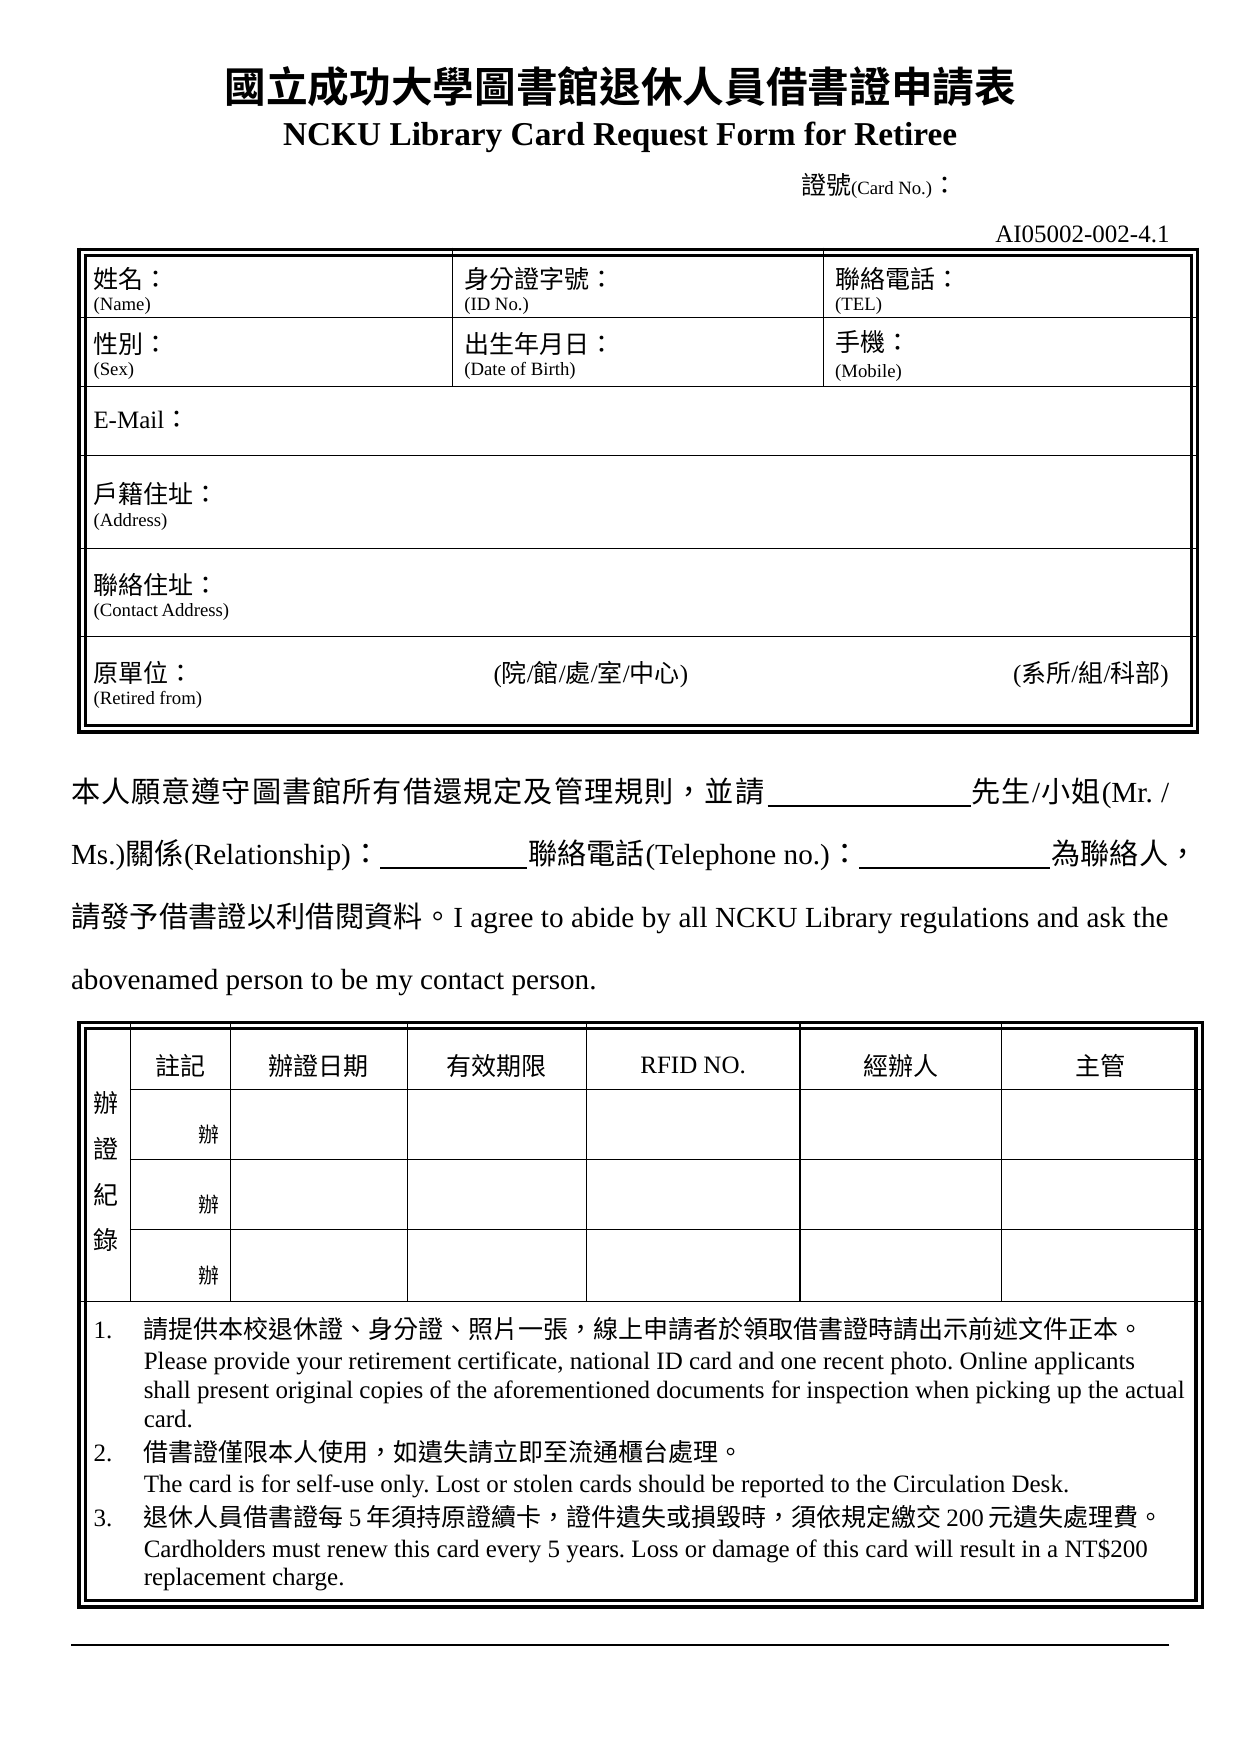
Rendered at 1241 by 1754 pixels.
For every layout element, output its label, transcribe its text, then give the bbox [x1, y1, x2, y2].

table_header 辦證日期 [231, 1030, 407, 1089]
table_cell [587, 1090, 799, 1159]
table_cell [801, 1230, 1001, 1301]
table_cell [231, 1230, 407, 1301]
table_cell 性別： (Sex) [87, 318, 452, 386]
table_header 身分證字號： (ID No.) [453, 257, 823, 317]
table_cell [1002, 1230, 1194, 1301]
table_header 主管 [1002, 1024, 1199, 1089]
table_cell [408, 1160, 586, 1229]
table_header 姓名： (Name) [82, 251, 452, 317]
table_cell 手機： (Mobile) [824, 318, 1190, 386]
text NCKU Library Card Request Form for Retiree [121, 114, 1119, 152]
table_cell 出生年月日： (Date of Birth) [453, 318, 823, 386]
table_cell [408, 1090, 586, 1159]
table_cell [1002, 1090, 1194, 1159]
table_cell [408, 1230, 586, 1301]
table_cell [587, 1230, 799, 1301]
table_cell E-Mail： [87, 387, 1190, 455]
table_cell [801, 1090, 1001, 1159]
table_cell [1002, 1160, 1194, 1229]
table_cell 戶籍住址： (Address) [87, 456, 1190, 548]
table_header 經辦人 [801, 1030, 1001, 1089]
table_cell 辦 [131, 1230, 230, 1301]
text 本人願意遵守圖書館所有借還規定及管理規則，並請 先生/小姐(Mr. / Ms.)關係(Relationship)： 聯絡電話(Telephone no.)： 為聯絡人，請發予借書證以利借閱資料。I agree to abide by all NCKU Library regulations and ask the abovenamed person to be my contact person. [71, 752, 1169, 1002]
table_header 有效期限 [408, 1030, 586, 1089]
text AI05002-002-4.1 [71, 219, 1169, 248]
text 國立成功大學圖書館退休人員借書證申請表 [121, 54, 1119, 114]
table_cell [231, 1090, 407, 1159]
table_cell 辦 [131, 1160, 230, 1229]
table_cell 原單位： (院/館/處/室/中心) (系所/組/科部) (Retired from) [87, 637, 1190, 724]
table_header 聯絡電話： (TEL) [824, 251, 1195, 317]
table_header RFID NO. [587, 1030, 799, 1089]
table_cell 聯絡住址： (Contact Address) [87, 549, 1190, 636]
table_cell 請提供本校退休證、身分證、照片一張，線上申請者於領取借書證時請出示前述文件正本。 Please provide your retirement certificate, national ID card and one recent photo. Online applicants shall present original copies of the aforementioned documents for inspection when picking up the actual card. 借書證僅限本人使用，如遺失請立即至流通櫃台處理。 The card is for self-use only. Lost or stolen cards should be reported to the Circulation Desk. 退休人員借書證每5年須持原證續卡，證件遺失或損毀時，須依規定繳交200元遺失處理費。 Cardholders must renew this card every 5 years. Loss or damage of this card will result in a NT$200 replacement charge. [87, 1302, 1194, 1599]
table_header 辦 證 紀 錄 [82, 1024, 130, 1301]
text 證號(Card No.)： [71, 171, 1169, 200]
table_cell [231, 1160, 407, 1229]
table_cell 辦 [131, 1090, 230, 1159]
table_cell [801, 1160, 1001, 1229]
table_cell [587, 1160, 799, 1229]
table_header 註記 [131, 1030, 230, 1089]
